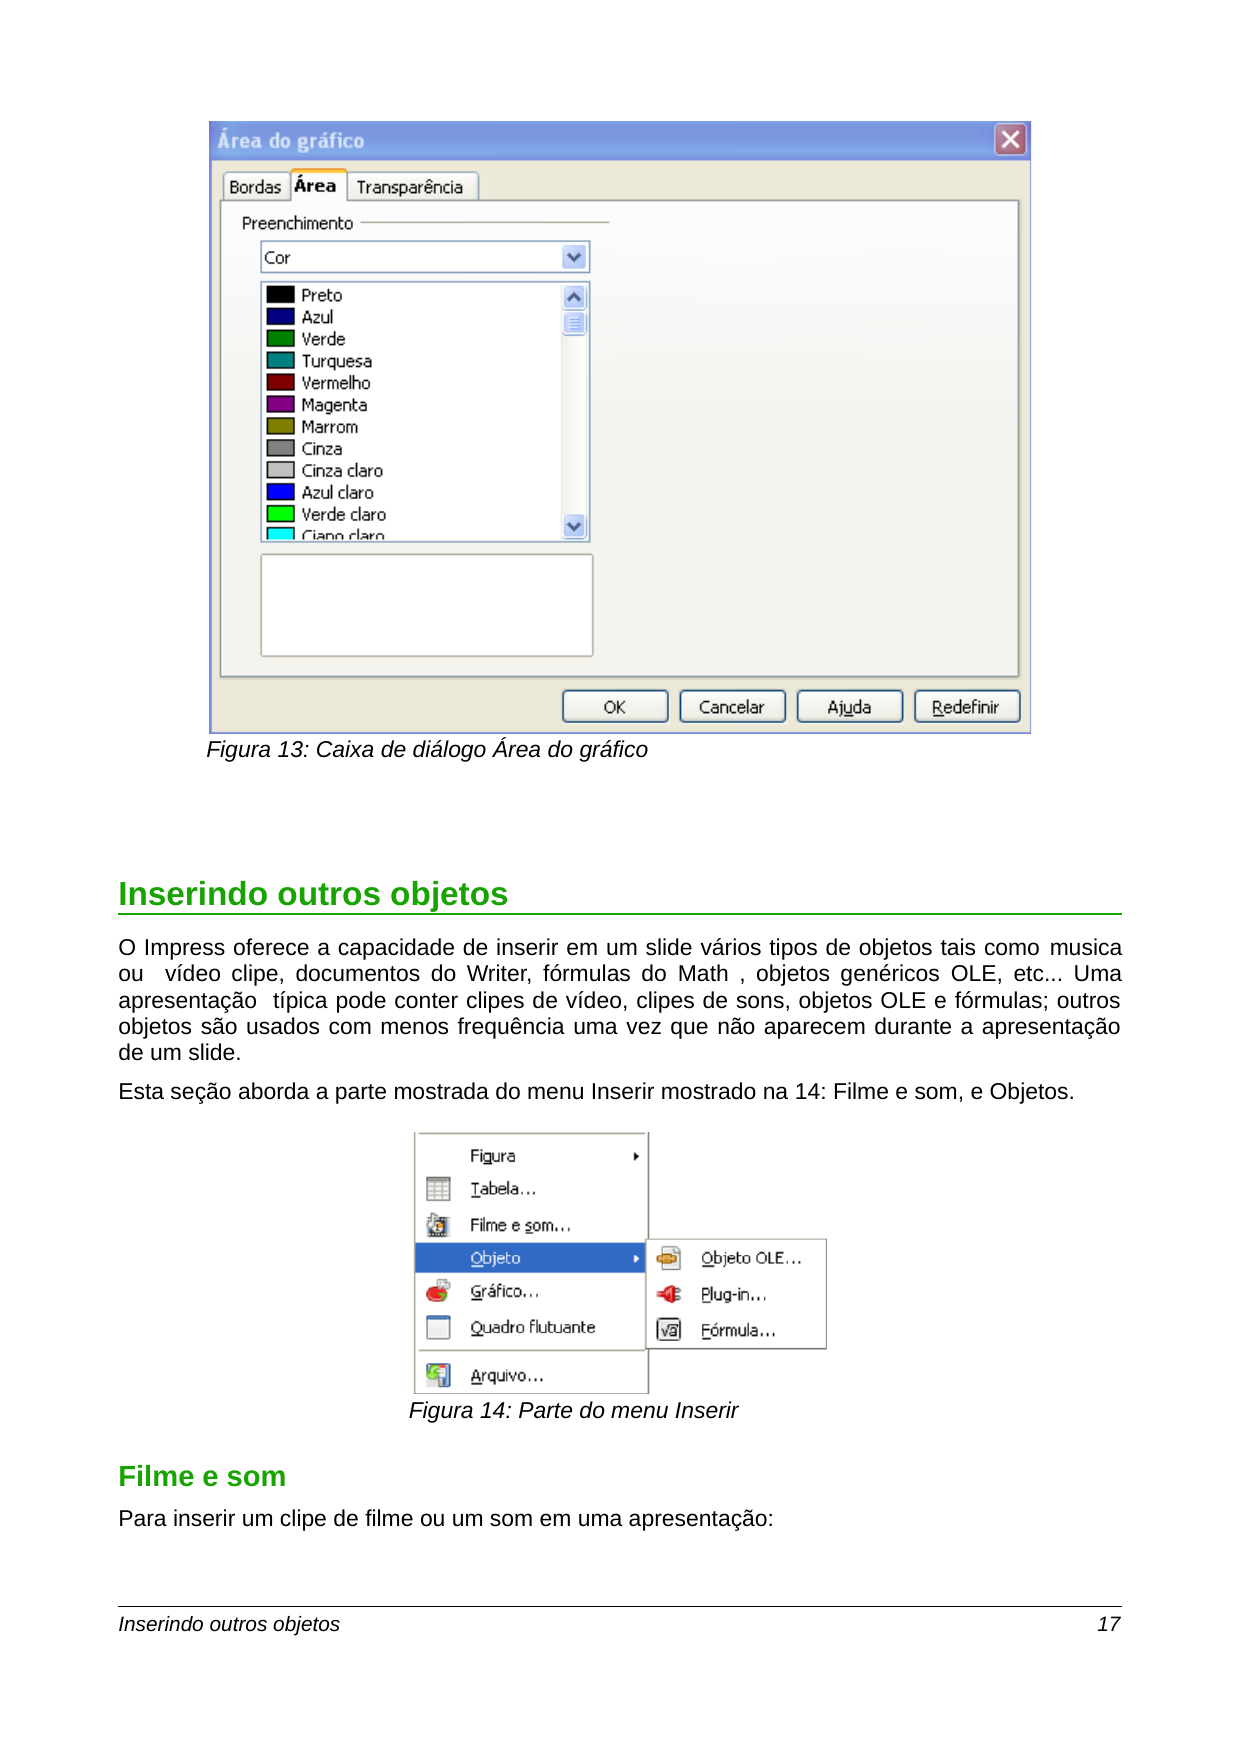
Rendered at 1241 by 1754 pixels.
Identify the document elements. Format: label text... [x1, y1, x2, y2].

subtitle Filme e som [118, 1459, 1122, 1492]
text Figura 14: Parte do menu Inserir [408, 1129, 832, 1423]
text Esta seção aborda a parte mostrada do menu Inserir mostrado na Figura 14: Filme e som, e Objetos. [118, 1078, 1122, 1104]
text Para inserir um clipe de filme ou um som em uma apresentação: [118, 1505, 1122, 1531]
picture [413, 1132, 827, 1394]
subtitle Inserindo outros objetos [118, 874, 1122, 913]
text Figura 13: Caixa de diálogo Área do gráfico [206, 118, 1034, 763]
text O Impress oferece a capacidade de inserir em um slide vários tipos de objetos tais como musica ou vídeo clipe, documentos do Writer, fórmulas do Math , objetos genéricos OLE, etc... Uma apresentação típica pode conter clipes de vídeo, clipes de sons, objetos OLE e fórmulas; outros objetos são usados com menos frequência uma vez que não aparecem durante a apresentação de um slide. [118, 934, 1122, 1066]
picture [209, 121, 1032, 734]
